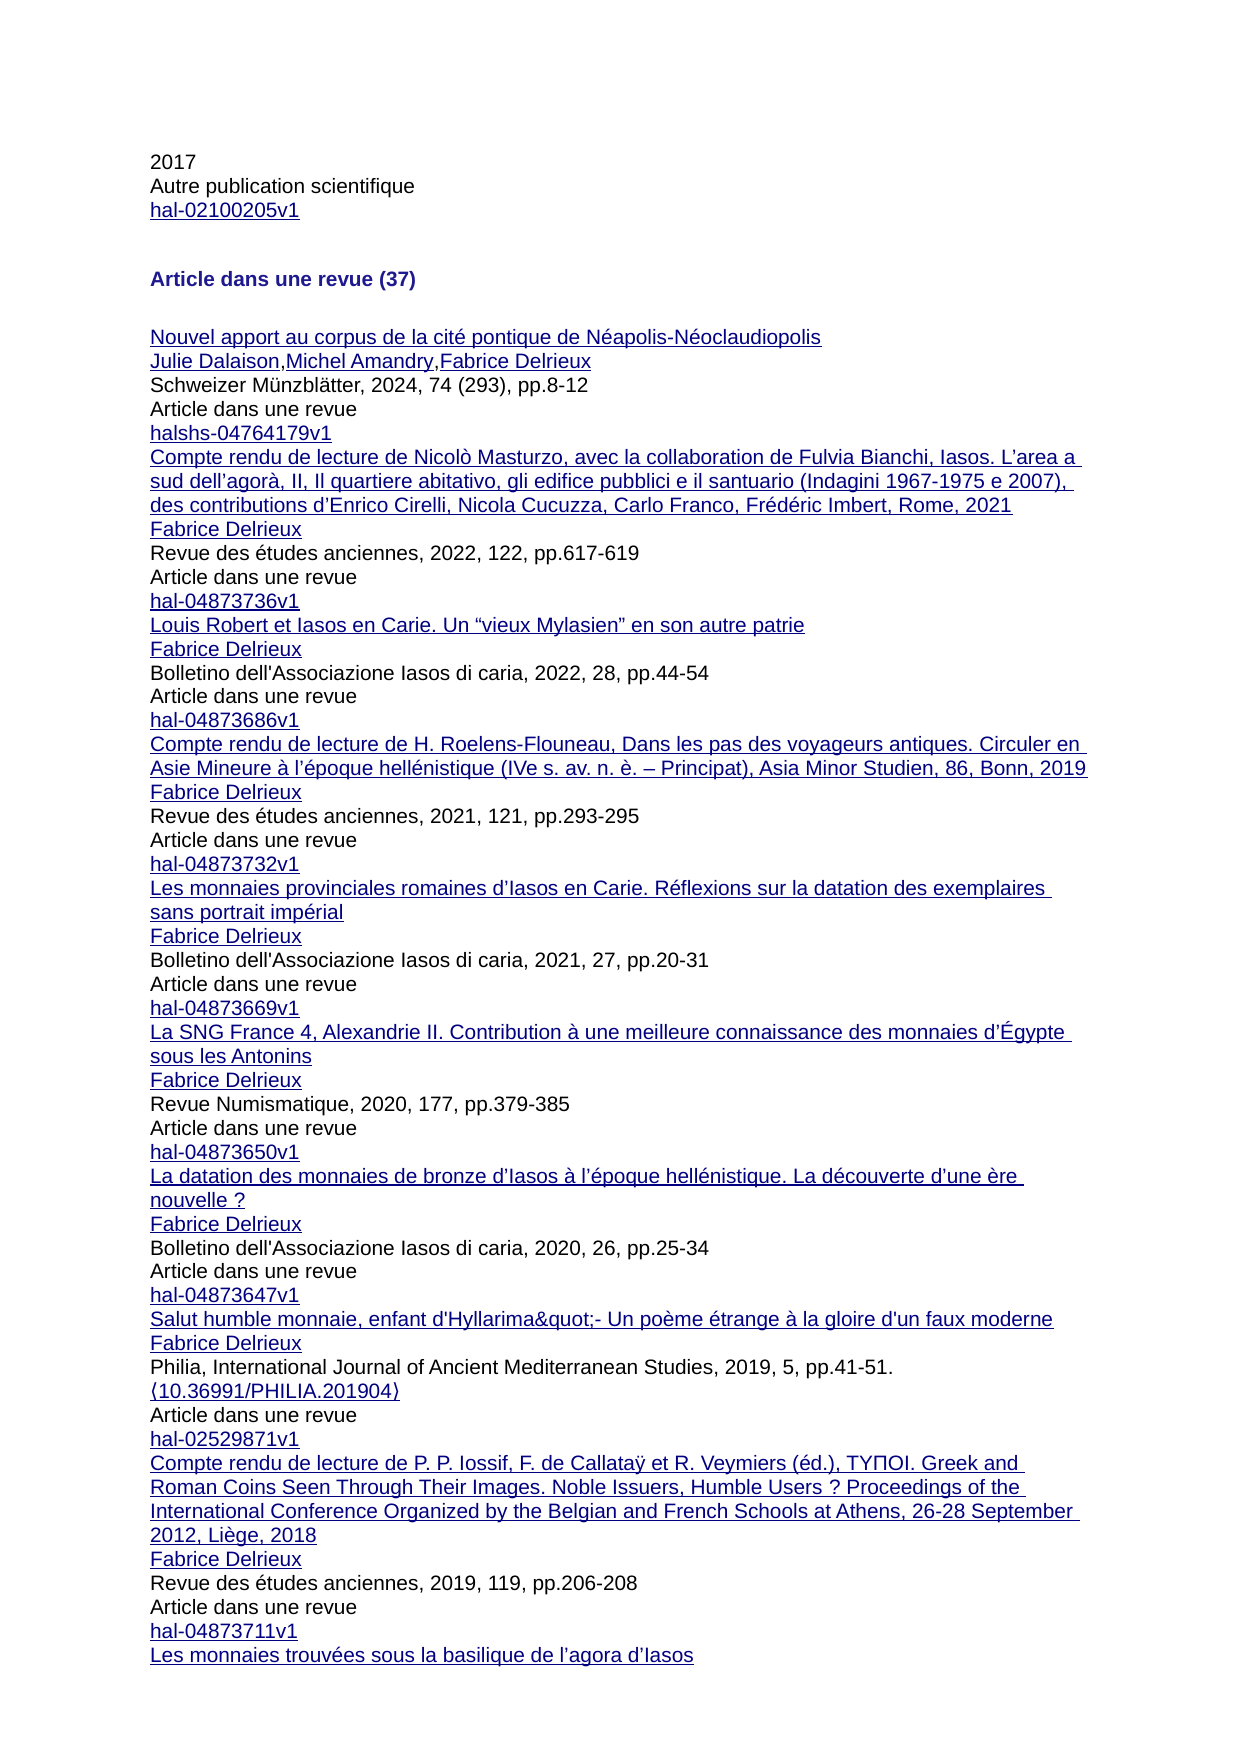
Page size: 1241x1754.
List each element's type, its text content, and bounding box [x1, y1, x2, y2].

table_cell Compte rendu de lecture de Nicolò Masturzo, avec la collaboration de Fulvia Bianchi, Iasos. L’area a sud dell’agorà, II, Il quartiere abitativo, gli edifice pubblici e il santuario (Indagini 1967-1975 e 2007), des contributions d’Enrico Cirelli, Nicola Cucuzza, Carlo Franco, Frédéric Imbert, Rome, 2021 Fabrice Delrieux Revue des études anciennes, 2022, 122, pp.617-619 Article dans une revue hal-04873736v1 [150, 445, 1090, 612]
table_cell Louis Robert et Iasos en Carie. Un “vieux Mylasien” en son autre patrie Fabrice Delrieux Bolletino dell'Associazione Iasos di caria, 2022, 28, pp.44-54 Article dans une revue hal-04873686v1 [150, 613, 1090, 732]
table_cell Compte rendu de lecture de H. Roelens-Flouneau, Dans les pas des voyageurs antiques. Circuler en Asie Mineure à l’époque hellénistique (IVe s. av. n. è. – Principat), Asia Minor Studien, 86, Bonn, 2019 Fabrice Delrieux Revue des études anciennes, 2021, 121, pp.293-295 Article dans une revue hal-04873732v1 [150, 732, 1090, 876]
table_cell La datation des monnaies de bronze d’Iasos à l’époque hellénistique. La découverte d’une ère nouvelle ? Fabrice Delrieux Bolletino dell'Associazione Iasos di caria, 2020, 26, pp.25-34 Article dans une revue hal-04873647v1 [150, 1164, 1090, 1307]
table_cell 2017 Autre publication scientifique hal-02100205v1 [150, 150, 1090, 222]
table_cell Salut humble monnaie, enfant d'Hyllarima&quot;- Un poème étrange à la gloire d'un faux moderne Fabrice Delrieux Philia, International Journal of Ancient Mediterranean Studies, 2019, 5, pp.41-51. ⟨10.36991/PHILIA.201904⟩ Article dans une revue hal-02529871v1 [150, 1307, 1090, 1451]
table_header Nouvel apport au corpus de la cité pontique de Néapolis-Néoclaudiopolis Julie Dalaison,Michel Amandry,Fabrice Delrieux Schweizer Münzblätter, 2024, 74 (293), pp.8-12 Article dans une revue halshs-04764179v1 [150, 325, 1090, 445]
table_cell Les monnaies provinciales romaines d’Iasos en Carie. Réflexions sur la datation des exemplaires sans portrait impérial Fabrice Delrieux Bolletino dell'Associazione Iasos di caria, 2021, 27, pp.20-31 Article dans une revue hal-04873669v1 [150, 876, 1090, 1020]
table_cell La SNG France 4, Alexandrie II. Contribution à une meilleure connaissance des monnaies d’Égypte sous les Antonins Fabrice Delrieux Revue Numismatique, 2020, 177, pp.379-385 Article dans une revue hal-04873650v1 [150, 1020, 1090, 1163]
subtitle Article dans une revue (37) [150, 267, 1090, 291]
table_cell Compte rendu de lecture de P. P. Iossif, F. de Callataÿ et R. Veymiers (éd.), TYΠOI. Greek and Roman Coins Seen Through Their Images. Noble Issuers, Humble Users ? Proceedings of the International Conference Organized by the Belgian and French Schools at Athens, 26-28 September 2012, Liège, 2018 Fabrice Delrieux Revue des études anciennes, 2019, 119, pp.206-208 Article dans une revue hal-04873711v1 [150, 1451, 1090, 1643]
table_cell Les monnaies trouvées sous la basilique de l’agora d’Iasos [150, 1643, 1090, 1667]
